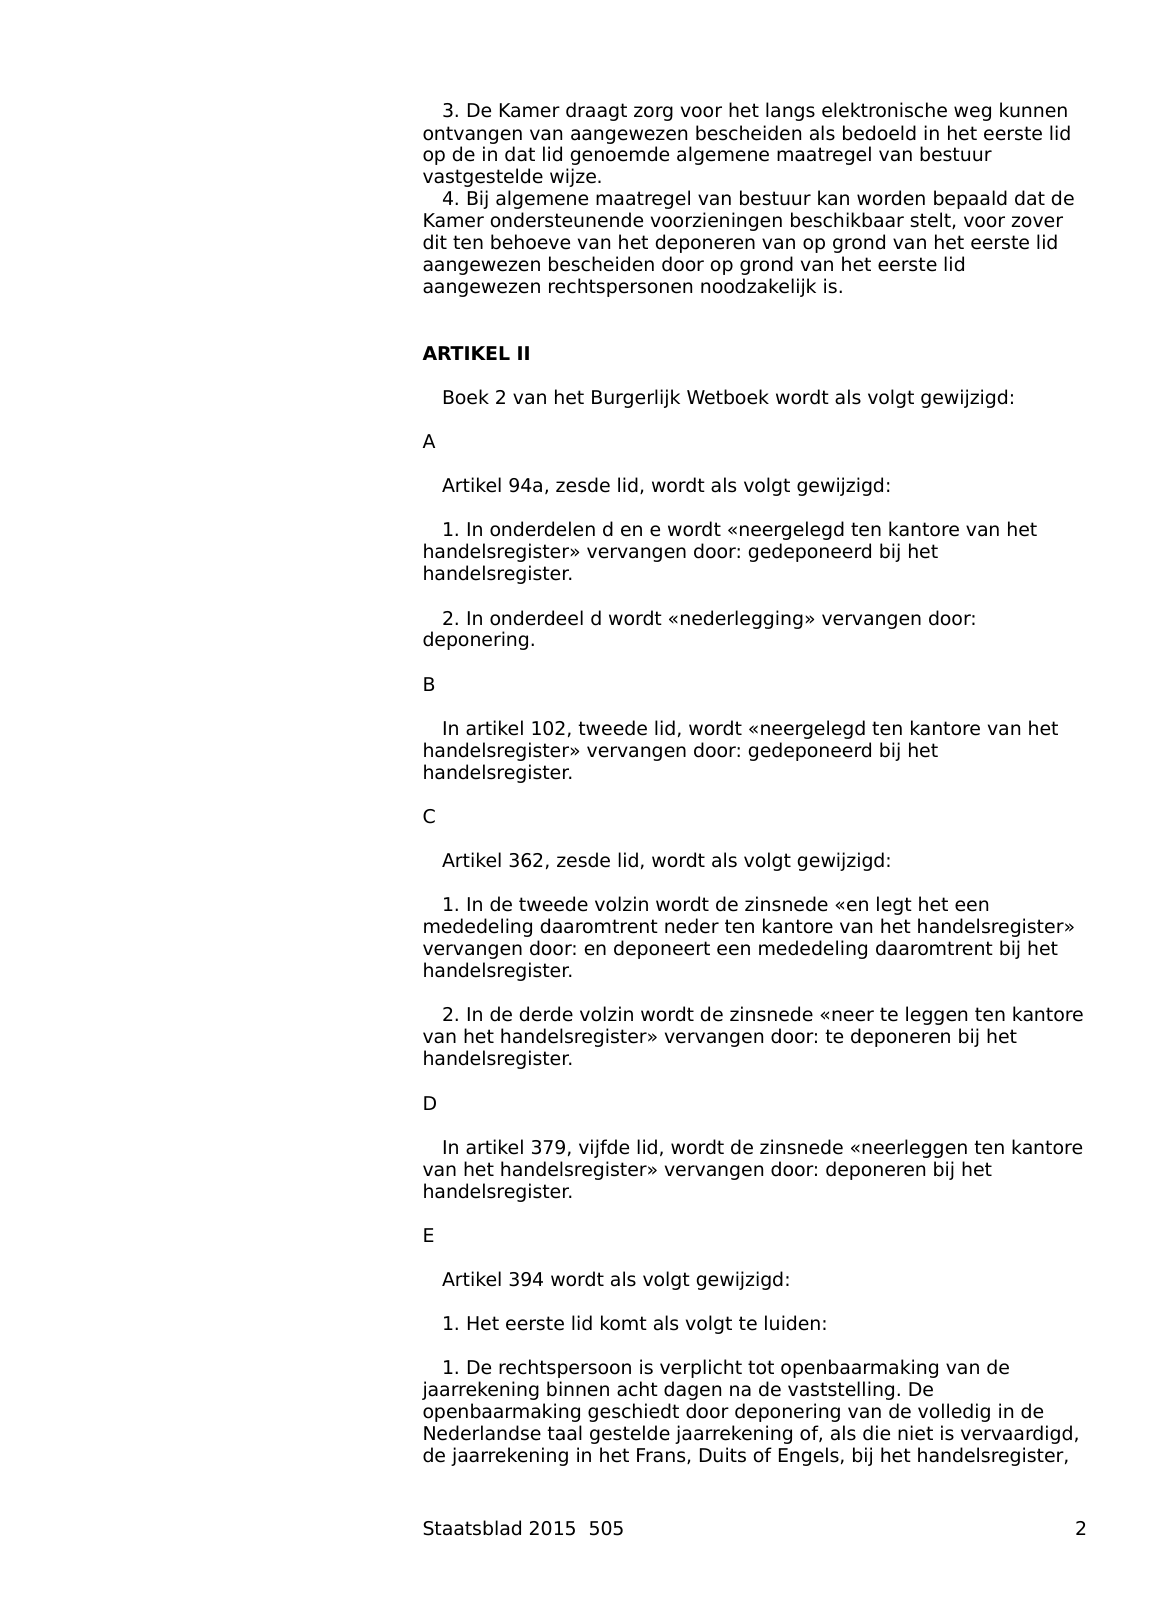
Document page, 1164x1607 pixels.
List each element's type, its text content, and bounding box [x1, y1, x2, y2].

text Artikel 362, zesde lid, wordt als volgt gewijzigd: [422, 850, 1087, 872]
text Boek 2 van het Burgerlijk Wetboek wordt als volgt gewijzigd: [422, 387, 1087, 409]
subtitle ARTIKEL II [422, 343, 1087, 364]
text 1. In de tweede volzin wordt de zinsnede «en legt het een mededeling daaromtrent neder ten kantore van het handelsregister» vervangen door: en deponeert een mededeling daaromtrent bij het handelsregister. [422, 894, 1087, 982]
text C [422, 806, 1087, 828]
text Artikel 94a, zesde lid, wordt als volgt gewijzigd: [422, 475, 1087, 497]
text In artikel 379, vijfde lid, wordt de zinsnede «neerleggen ten kantore van het handelsregister» vervangen door: deponeren bij het handelsregister. [422, 1137, 1087, 1202]
text 3. De Kamer draagt zorg voor het langs elektronische weg kunnen ontvangen van aangewezen bescheiden als bedoeld in het eerste lid op de in dat lid genoemde algemene maatregel van bestuur vastgestelde wijze. [422, 100, 1087, 188]
text 2. In onderdeel d wordt «nederlegging» vervangen door: deponering. [422, 607, 1087, 651]
text D [422, 1092, 1087, 1114]
text In artikel 102, tweede lid, wordt «neergelegd ten kantore van het handelsregister» vervangen door: gedeponeerd bij het handelsregister. [422, 718, 1087, 784]
text Artikel 394 wordt als volgt gewijzigd: [422, 1269, 1087, 1291]
text 1. Het eerste lid komt als volgt te luiden: [422, 1313, 1087, 1335]
text E [422, 1225, 1087, 1247]
text 4. Bij algemene maatregel van bestuur kan worden bepaald dat de Kamer ondersteunende voorzieningen beschikbaar stelt, voor zover dit ten behoeve van het deponeren van op grond van het eerste lid aangewezen bescheiden door op grond van het eerste lid aangewezen rechtspersonen noodzakelijk is. [422, 188, 1087, 298]
text 1. In onderdelen d en e wordt «neergelegd ten kantore van het handelsregister» vervangen door: gedeponeerd bij het handelsregister. [422, 519, 1087, 585]
text A [422, 431, 1087, 453]
text B [422, 673, 1087, 696]
text 2. In de derde volzin wordt de zinsnede «neer te leggen ten kantore van het handelsregister» vervangen door: te deponeren bij het handelsregister. [422, 1004, 1087, 1070]
text 1. De rechtspersoon is verplicht tot openbaarmaking van de jaarrekening binnen acht dagen na de vaststelling. De openbaarmaking geschiedt door deponering van de volledig in de Nederlandse taal gestelde jaarrekening of, als die niet is vervaardigd, de jaarrekening in het Frans, Duits of Engels, bij het handelsregister, [422, 1357, 1087, 1467]
